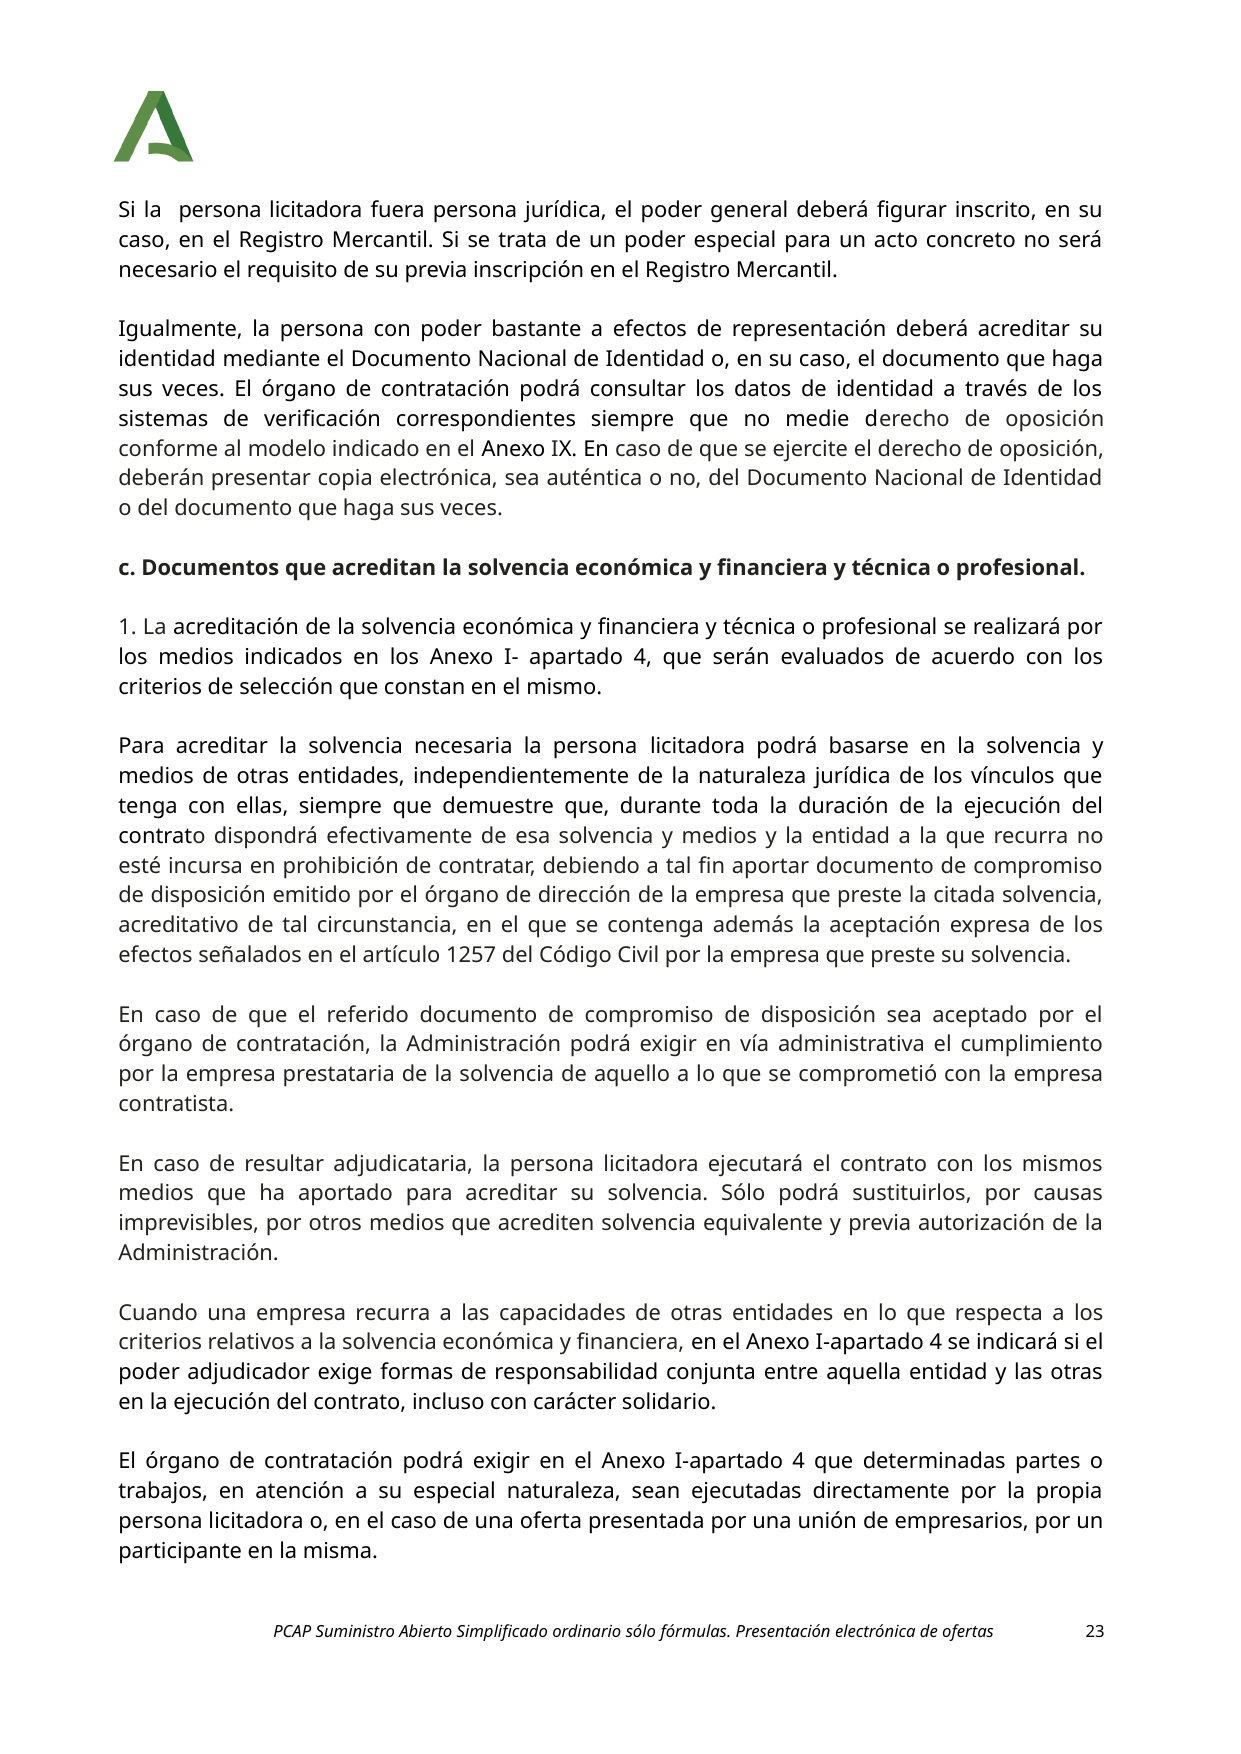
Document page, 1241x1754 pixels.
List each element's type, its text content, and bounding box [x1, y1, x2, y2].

text c. Documentos que acreditan la solvencia económica y financiera y técnica o profesional. [118, 552, 1104, 582]
text En caso de resultar adjudicataria, la persona licitadora ejecutará el contrato con los mismos medios que ha aportado para acreditar su solvencia. Sólo podrá sustituirlos, por causas imprevisibles, por otros medios que acrediten solvencia equivalente y previa autorización de la Administración. [118, 1148, 1104, 1267]
text Cuando una empresa recurra a las capacidades de otras entidades en lo que respecta a los criterios relativos a la solvencia económica y financiera, en el Anexo I-apartado 4 se indicará si el poder adjudicador exige formas de responsabilidad conjunta entre aquella entidad y las otras en la ejecución del contrato, incluso con carácter solidario. [118, 1297, 1104, 1416]
text Para acreditar la solvencia necesaria la persona licitadora podrá basarse en la solvencia y medios de otras entidades, independientemente de la naturaleza jurídica de los vínculos que tenga con ellas, siempre que demuestre que, durante toda la duración de la ejecución del contrato dispondrá efectivamente de esa solvencia y medios y la entidad a la que recurra no esté incursa en prohibición de contratar, debiendo a tal fin aportar documento de compromiso de disposición emitido por el órgano de dirección de la empresa que preste la citada solvencia, acreditativo de tal circunstancia, en el que se contenga además la aceptación expresa de los efectos señalados en el artículo 1257 del Código Civil por la empresa que preste su solvencia. [118, 731, 1104, 969]
text El órgano de contratación podrá exigir en el Anexo I-apartado 4 que determinadas partes o trabajos, en atención a su especial naturaleza, sean ejecutadas directamente por la propia persona licitadora o, en el caso de una oferta presentada por una unión de empresarios, por un participante en la misma. [118, 1446, 1104, 1565]
text En caso de que el referido documento de compromiso de disposición sea aceptado por el órgano de contratación, la Administración podrá exigir en vía administrativa el cumplimiento por la empresa prestataria de la solvencia de aquello a lo que se comprometió con la empresa contratista. [118, 999, 1104, 1118]
picture [109, 86, 198, 166]
text 1. La acreditación de la solvencia económica y financiera y técnica o profesional se realizará por los medios indicados en los Anexo I- apartado 4, que serán evaluados de acuerdo con los criterios de selección que constan en el mismo. [118, 611, 1104, 701]
text Si la persona licitadora fuera persona jurídica, el poder general deberá figurar inscrito, en su caso, en el Registro Mercantil. Si se trata de un poder especial para un acto concreto no será necesario el requisito de su previa inscripción en el Registro Mercantil. [118, 194, 1104, 284]
text Igualmente, la persona con poder bastante a efectos de representación deberá acreditar su identidad mediante el Documento Nacional de Identidad o, en su caso, el documento que haga sus veces. El órgano de contratación podrá consultar los datos de identidad a través de los sistemas de verificación correspondientes siempre que no medie derecho de oposición conforme al modelo indicado en el Anexo IX. En caso de que se ejercite el derecho de oposición, deberán presentar copia electrónica, sea auténtica o no, del Documento Nacional de Identidad o del documento que haga sus veces. [118, 313, 1104, 522]
